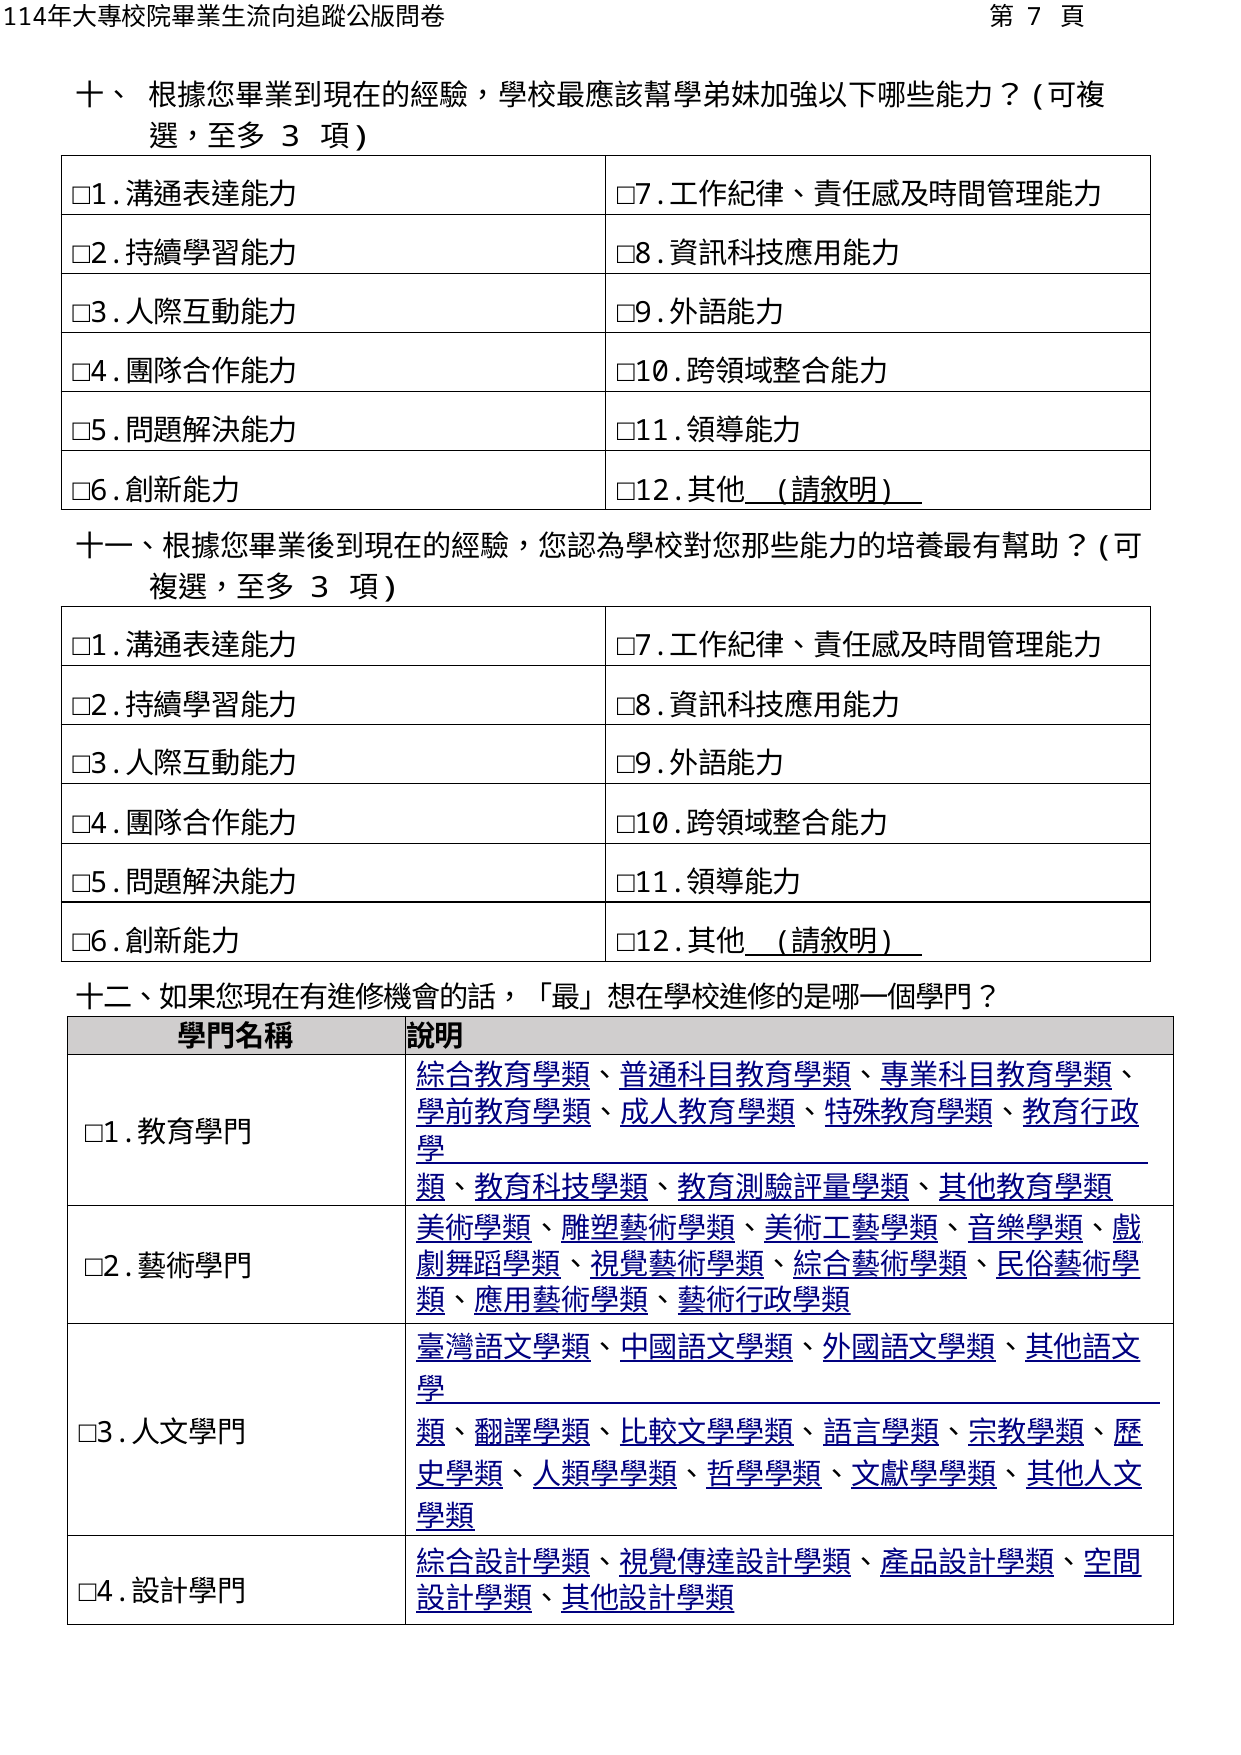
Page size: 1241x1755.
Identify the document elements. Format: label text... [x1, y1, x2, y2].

table_cell □10.跨領域整合能力 [606, 784, 1150, 842]
table_cell 臺灣語文學類、中國語文學類、外國語文學類、其他語文學 類、翻譯學類、比較文學學類、語言學類、宗教學類、歷史學類、人類學學類、哲學學類、文獻學學類、其他人文學類 [406, 1324, 1173, 1535]
table_cell 綜合教育學類、普通科目教育學類、專業科目教育學類、學前教育學類、成人教育學類、特殊教育學類、教育行政學 類、教育科技學類、教育測驗評量學類、其他教育學類 [406, 1055, 1173, 1204]
table_header □1.溝通表達能力 [62, 156, 605, 214]
table_header □1.溝通表達能力 [62, 607, 605, 665]
table_cell □9.外語能力 [606, 725, 1150, 783]
table_cell 綜合設計學類、視覺傳達設計學類、產品設計學類、空間設計學類、其他設計學類 [406, 1536, 1173, 1624]
text 十一、根據您畢業後到現在的經驗，您認為學校對您那些能力的培養最有幫助？(可複選，至多 3 項) [75, 523, 1172, 606]
table_header □7.工作紀律、責任感及時間管理能力 [606, 607, 1150, 665]
table_cell □9.外語能力 [606, 274, 1150, 332]
table_cell □5.問題解決能力 [62, 392, 605, 450]
table_cell □11.領導能力 [606, 844, 1150, 901]
table_header 學門名稱 [68, 1017, 405, 1054]
table_cell □4.設計學門 [68, 1536, 405, 1624]
table_cell □12.其他 (請敘明) [606, 451, 1150, 509]
table_header □7.工作紀律、責任感及時間管理能力 [606, 156, 1150, 214]
table_cell □3.人際互動能力 [62, 274, 605, 332]
table_cell □2.藝術學門 [68, 1206, 405, 1323]
text 十、 根據您畢業到現在的經驗，學校最應該幫學弟妹加強以下哪些能力？(可複選，至多 3 項) [75, 72, 1128, 155]
table_cell □1.教育學門 [68, 1055, 405, 1204]
table_cell □10.跨領域整合能力 [606, 333, 1150, 391]
table_cell □2.持續學習能力 [62, 215, 605, 273]
table_cell □4.團隊合作能力 [62, 333, 605, 391]
table_cell □6.創新能力 [62, 903, 605, 961]
table_cell □6.創新能力 [62, 451, 605, 509]
table_cell □4.團隊合作能力 [62, 784, 605, 842]
table_cell □5.問題解決能力 [62, 844, 605, 901]
table_cell □3.人際互動能力 [62, 725, 605, 783]
table_cell □8.資訊科技應用能力 [606, 666, 1150, 724]
table_cell □12.其他 (請敘明) [606, 903, 1150, 961]
table_cell □2.持續學習能力 [62, 666, 605, 724]
table_header 說明 [406, 1017, 1173, 1054]
text 十二、如果您現在有進修機會的話，「最」想在學校進修的是哪一個學門？ [75, 974, 1182, 1016]
table_cell □11.領導能力 [606, 392, 1150, 450]
table_cell □3.人文學門 [68, 1324, 405, 1535]
table_cell 美術學類、雕塑藝術學類、美術工藝學類、音樂學類、戲劇舞蹈學類、視覺藝術學類、綜合藝術學類、民俗藝術學類、應用藝術學類、藝術行政學類 [406, 1206, 1173, 1323]
table_cell □8.資訊科技應用能力 [606, 215, 1150, 273]
